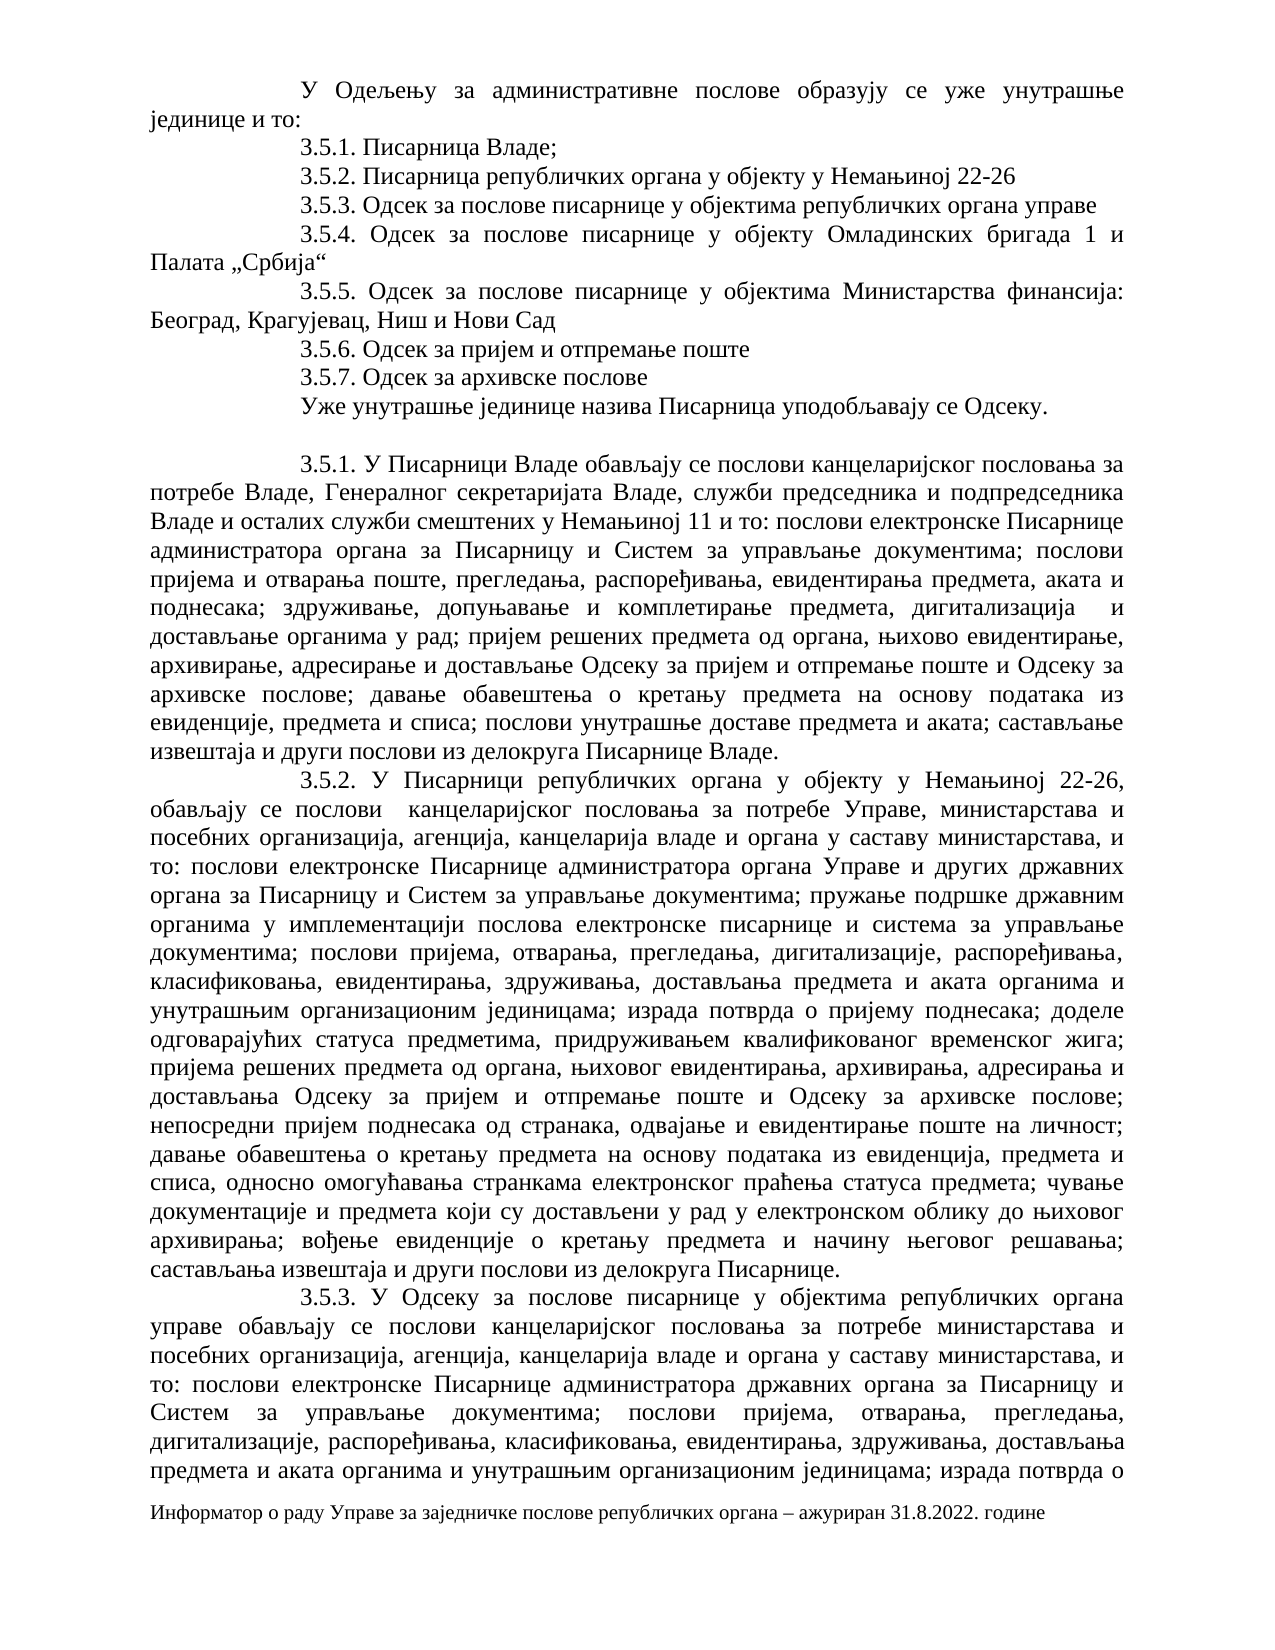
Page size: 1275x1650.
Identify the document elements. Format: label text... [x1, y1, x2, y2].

text 3.5.1. У Писарници Владе обављају се послови канцеларијског пословања за потребе Владе, Генералног секретаријата Владе, служби председника и подпредседника Владе и осталих служби смештених у Немањиној 11 и то: послови електронске Писарнице администратора органа за Писарницу и Систем за управљање документима; послови пријема и отварања поште, прегледања, распоређивања, евидентирања предмета, аката и поднесака; здруживање, допуњавање и комплетирање предмета, дигитализација и достављање органима у рад; пријем решених предмета од органа, њихово евидентирање, архивирање, адресирање и достављање Одсеку за пријем и отпремање поште и Одсеку за архивске послове; давање обавештења о кретању предмета на основу података из евиденције, предмета и списа; послови унутрашње доставе предмета и аката; састављање извештаја и други послови из делокруга Писарнице Владе. [150, 449, 1125, 765]
text 3.5.1. Писарница Владе; [150, 132, 1125, 161]
text У Одељењу за административне послове образују се уже унутрашње јединице и то: [150, 75, 1125, 132]
text 3.5.3. Одсек за послове писарнице у објектима републичких органа управе [150, 190, 1125, 219]
text 3.5.7. Одсек за архивске послове [150, 362, 1125, 391]
text 3.5.2. У Писарници републичких органа у објекту у Немањиној 22-26, обављају се послови канцеларијског пословања за потребе Управе, министарстава и посебних организација, агенција, канцеларија владе и органа у саставу министарстава, и то: послови електронске Писарнице администратора органа Управе и других државних органа за Писарницу и Систем за управљање документима; пружање подршке државним органима у имплементацији послова електронске писарнице и система за управљање документима; послови пријемa, отварања, прегледања, дигитализације, распоређивања, класификовања, евидентирањa, здруживања, достављања предмета и аката органима и унутрашњим организационим јединицама; израда потврда о пријему поднесака; доделе одговарајућих статуса предметима, придруживањем квалификованог временског жига; пријема решених предмета од органа, њиховог евидентирања, архивирања, адресирања и достављања Одсеку за пријем и отпремање поште и Одсеку за архивске послове; непосредни пријем поднесака од странака, одвајање и евидентирање поште на личност; давање обавештења о кретању предмета на основу података из евиденција, предмета и списа, односно омогућавања странкама електронског праћења статуса предмета; чување документације и предмета који су достављени у рад у електронском облику до њиховог архивирања; вођење евиденције о кретању предмета и начину његовог решавања; састављања извештаја и други послови из делокруга Писарнице. [150, 765, 1125, 1282]
text 3.5.2. Писарница републичких органа у објекту у Немањиној 22-26 [150, 161, 1125, 190]
text 3.5.4. Одсек за послове писарнице у објекту Омладинских бригада 1 и Палата „Србија“ [150, 219, 1125, 276]
text 3.5.3. У Одсеку за послове писарнице у објектима републичких органа управе обављају се послови канцеларијског пословања за потребе министарстава и посебних организација, агенција, канцеларија владе и органа у саставу министарстава, и то: послови електронске Писарнице администратора државних органа за Писарницу и Систем за управљање документима; послови пријемa, отварања, прегледања, дигитализације, распоређивања, класификовања, евидентирањa, здруживања, достављања предмета и аката органима и унутрашњим организационим јединицама; израда потврда о [150, 1282, 1125, 1484]
text 3.5.6. Одсек за пријем и отпремање поште [150, 334, 1125, 362]
text Уже унутрашње јединице назива Писарница уподобљавају се Одсеку. [150, 391, 1125, 420]
text 3.5.5. Одсек за послове писарнице у објектима Министарства финансија: Београд, Крагујевац, Ниш и Нови Сад [150, 276, 1125, 334]
